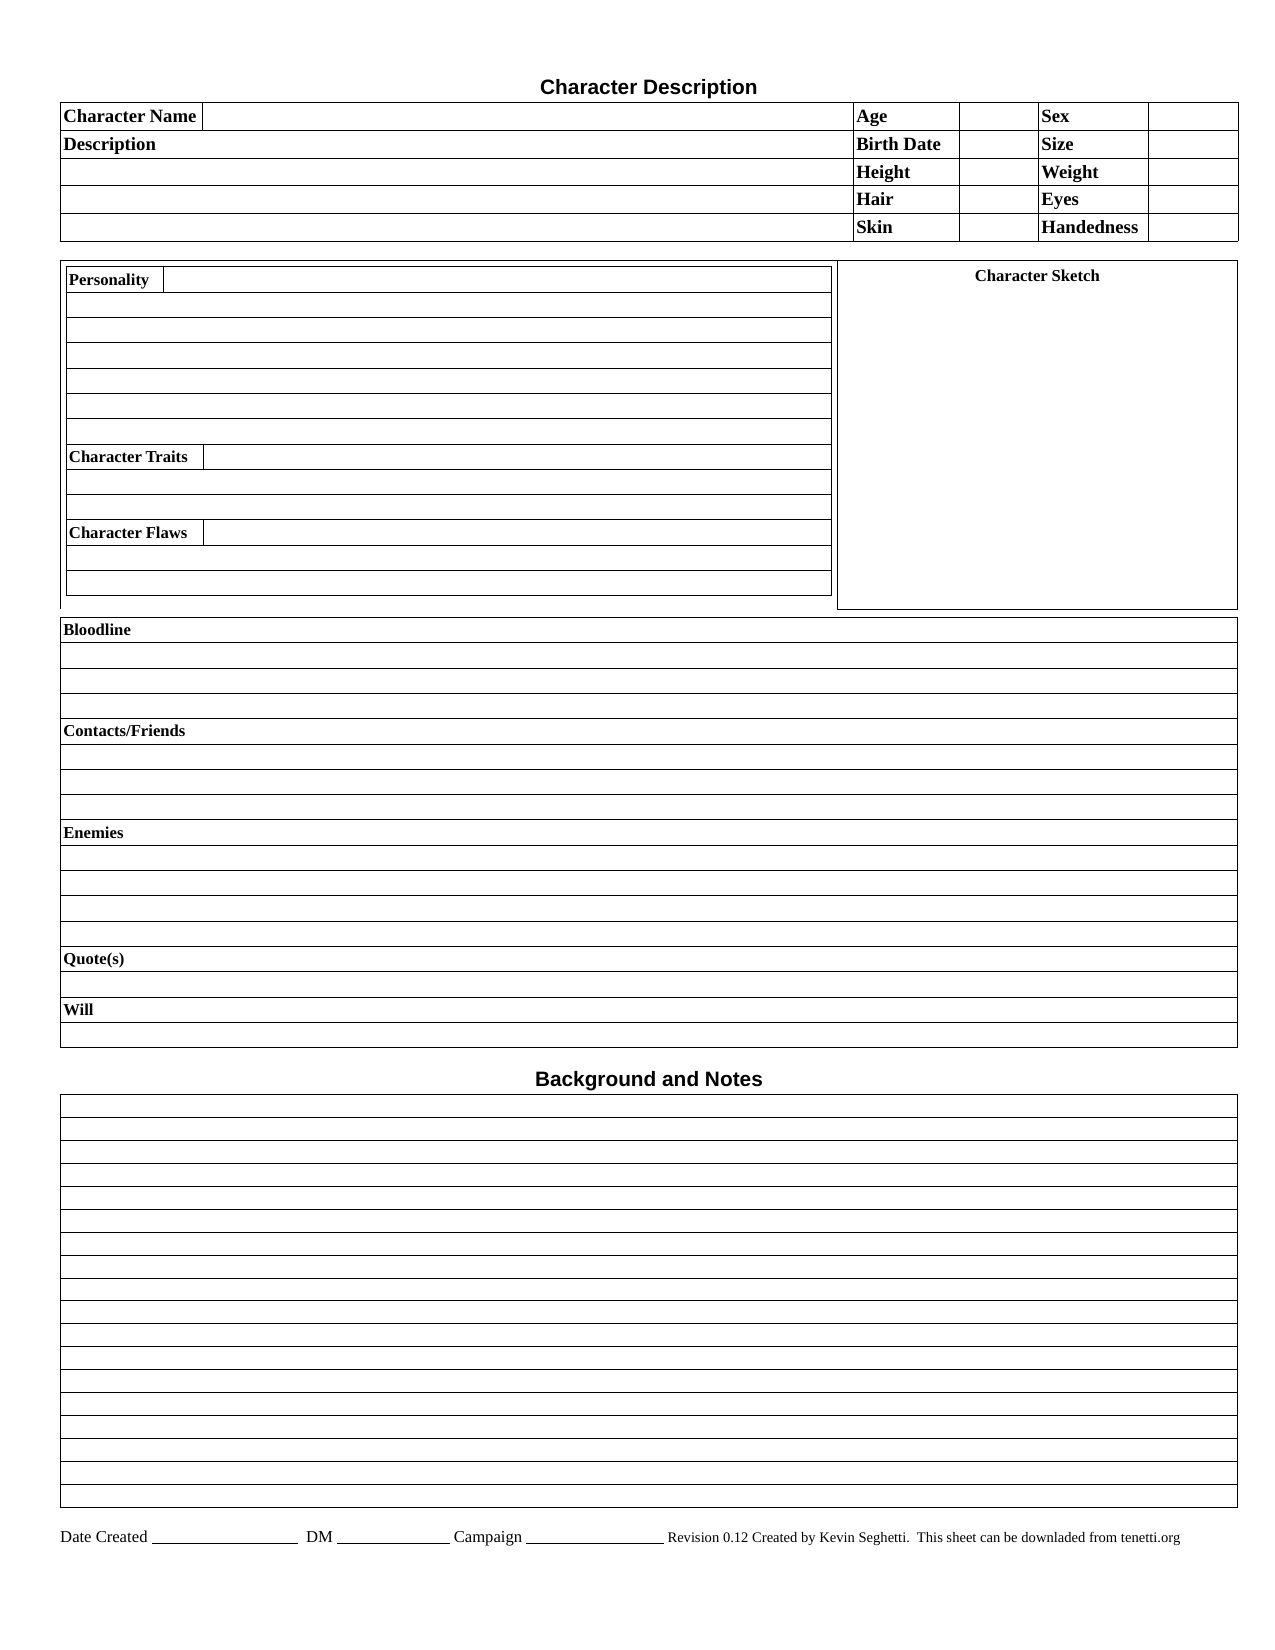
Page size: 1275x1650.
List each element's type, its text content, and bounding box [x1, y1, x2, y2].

table_cell [67, 571, 831, 595]
table_cell Birth Date [854, 131, 959, 157]
table_cell [1149, 214, 1238, 241]
table_cell [61, 896, 1237, 921]
table_cell [61, 186, 853, 213]
table_header [1149, 103, 1238, 130]
table_cell Skin [854, 214, 959, 241]
table_cell [960, 214, 1038, 241]
table_cell [61, 770, 1237, 794]
table_header [164, 267, 831, 292]
table_cell [61, 745, 1237, 769]
table_cell Character Flaws [67, 520, 203, 545]
table_cell Description [61, 131, 202, 157]
table_header Bloodline [61, 618, 1237, 642]
table_cell [202, 131, 853, 157]
table_cell [61, 694, 1237, 718]
table_cell [61, 1187, 1237, 1209]
table_cell [61, 1164, 1237, 1186]
table_cell [61, 871, 1237, 895]
table_cell [1149, 186, 1238, 213]
table_cell [61, 1347, 1237, 1369]
table_cell [61, 1141, 1237, 1163]
table_cell [67, 369, 831, 393]
table_cell [67, 318, 831, 342]
table_header [203, 103, 853, 130]
table_cell [61, 1279, 1237, 1300]
table_cell [67, 495, 831, 519]
table_cell Enemies [61, 820, 1237, 845]
table_cell [61, 1023, 1237, 1047]
table_cell [61, 1210, 1237, 1232]
table_cell Hair [854, 186, 959, 213]
table_cell [1149, 131, 1238, 157]
table_cell [838, 291, 1237, 609]
table_header [960, 103, 1038, 130]
table_cell [61, 669, 1237, 693]
table_cell [61, 1370, 1237, 1392]
subtitle Character Description [60, 75, 1237, 99]
table_cell Will [61, 998, 1237, 1022]
table_cell [61, 1462, 1237, 1484]
table_cell [67, 470, 831, 494]
table_cell [61, 795, 1237, 819]
table_cell [1149, 159, 1238, 185]
table_cell [61, 846, 1237, 870]
table_cell Handedness [1039, 214, 1148, 241]
table_cell Contacts/Friends [61, 719, 1237, 743]
table_header Personality [67, 267, 163, 292]
table_cell [61, 643, 1237, 667]
table_cell Eyes [1039, 186, 1148, 213]
table_header Character Sketch [838, 261, 1237, 291]
table_cell Weight [1039, 159, 1148, 185]
table_header [61, 1095, 1237, 1117]
table_cell [960, 186, 1038, 213]
table_cell Height [854, 159, 959, 185]
table_cell [61, 214, 853, 241]
table_cell Size [1039, 131, 1148, 157]
table_cell [67, 343, 831, 367]
table_header Age [854, 103, 959, 130]
table_cell [61, 159, 853, 185]
table_cell [67, 394, 831, 418]
table_cell [61, 922, 1237, 946]
table_cell [61, 1301, 1237, 1323]
table_cell Quote(s) [61, 947, 1237, 971]
table_header Character Name [61, 103, 202, 130]
table_cell [61, 1118, 1237, 1140]
table_cell [61, 1256, 1237, 1277]
table_header [61, 261, 837, 609]
table_cell [204, 445, 831, 469]
table_cell [61, 972, 1237, 997]
subtitle Background and Notes [60, 1067, 1237, 1091]
table_cell [67, 293, 831, 317]
table_header Sex [1039, 103, 1148, 130]
table_cell [61, 1439, 1237, 1461]
table_cell [960, 159, 1038, 185]
table_cell [61, 1485, 1237, 1507]
table_cell [204, 520, 831, 545]
table_cell [960, 131, 1038, 157]
table_cell [61, 1393, 1237, 1415]
table_cell [61, 1233, 1237, 1254]
table_cell Character Traits [67, 445, 203, 469]
table_cell [61, 1416, 1237, 1438]
table_cell [67, 419, 831, 443]
table_cell [61, 1324, 1237, 1346]
table_cell [67, 546, 831, 570]
text Date Created DM Campaign Revision 0.12 Created by Kevin Seghetti. This sheet can be downladed from tenetti.org [60, 1526, 1237, 1546]
